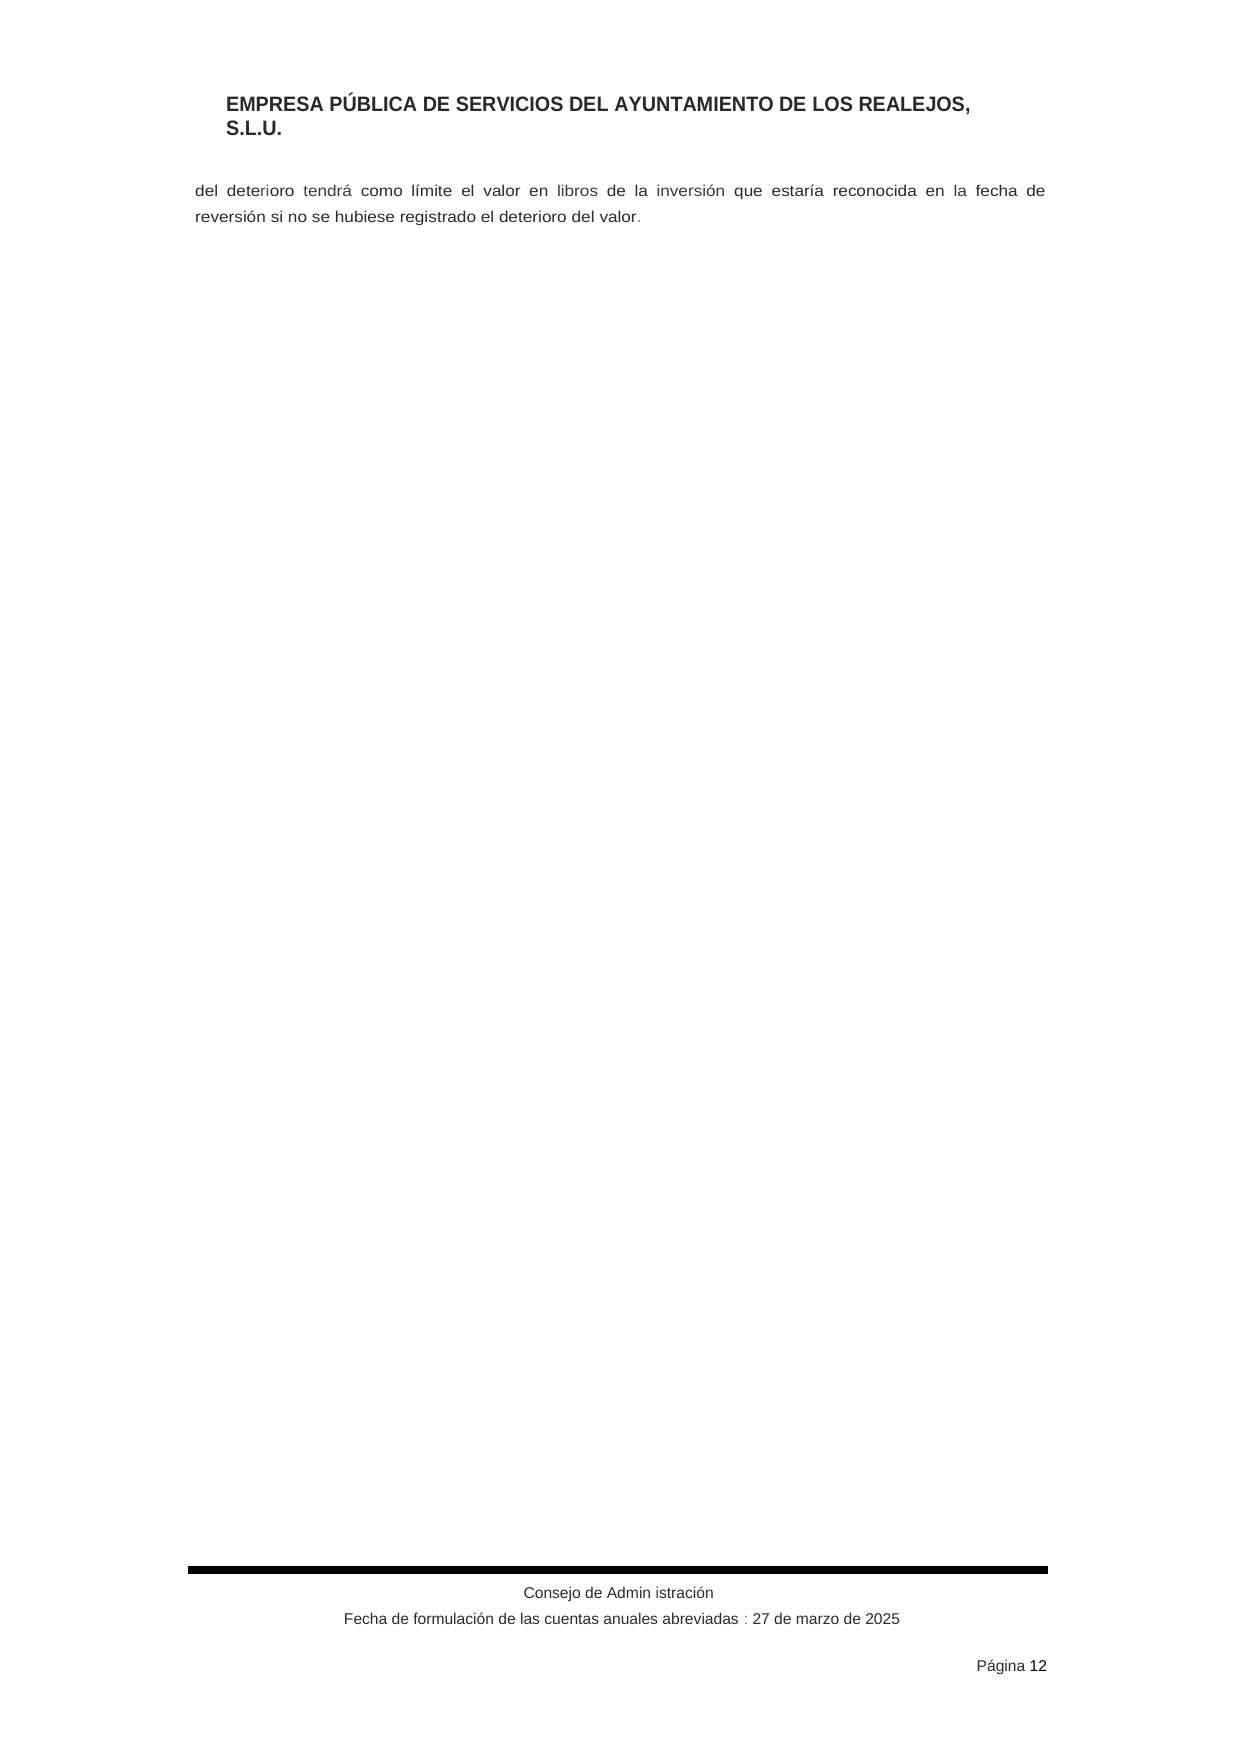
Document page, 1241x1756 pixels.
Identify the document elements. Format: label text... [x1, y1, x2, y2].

text del deterioro tendrá como límite el valor en libros de la inversión que estaría reconocida en la fecha de reversión si no se hubiese registrado el deterioro del valor. [195, 182, 1045, 226]
